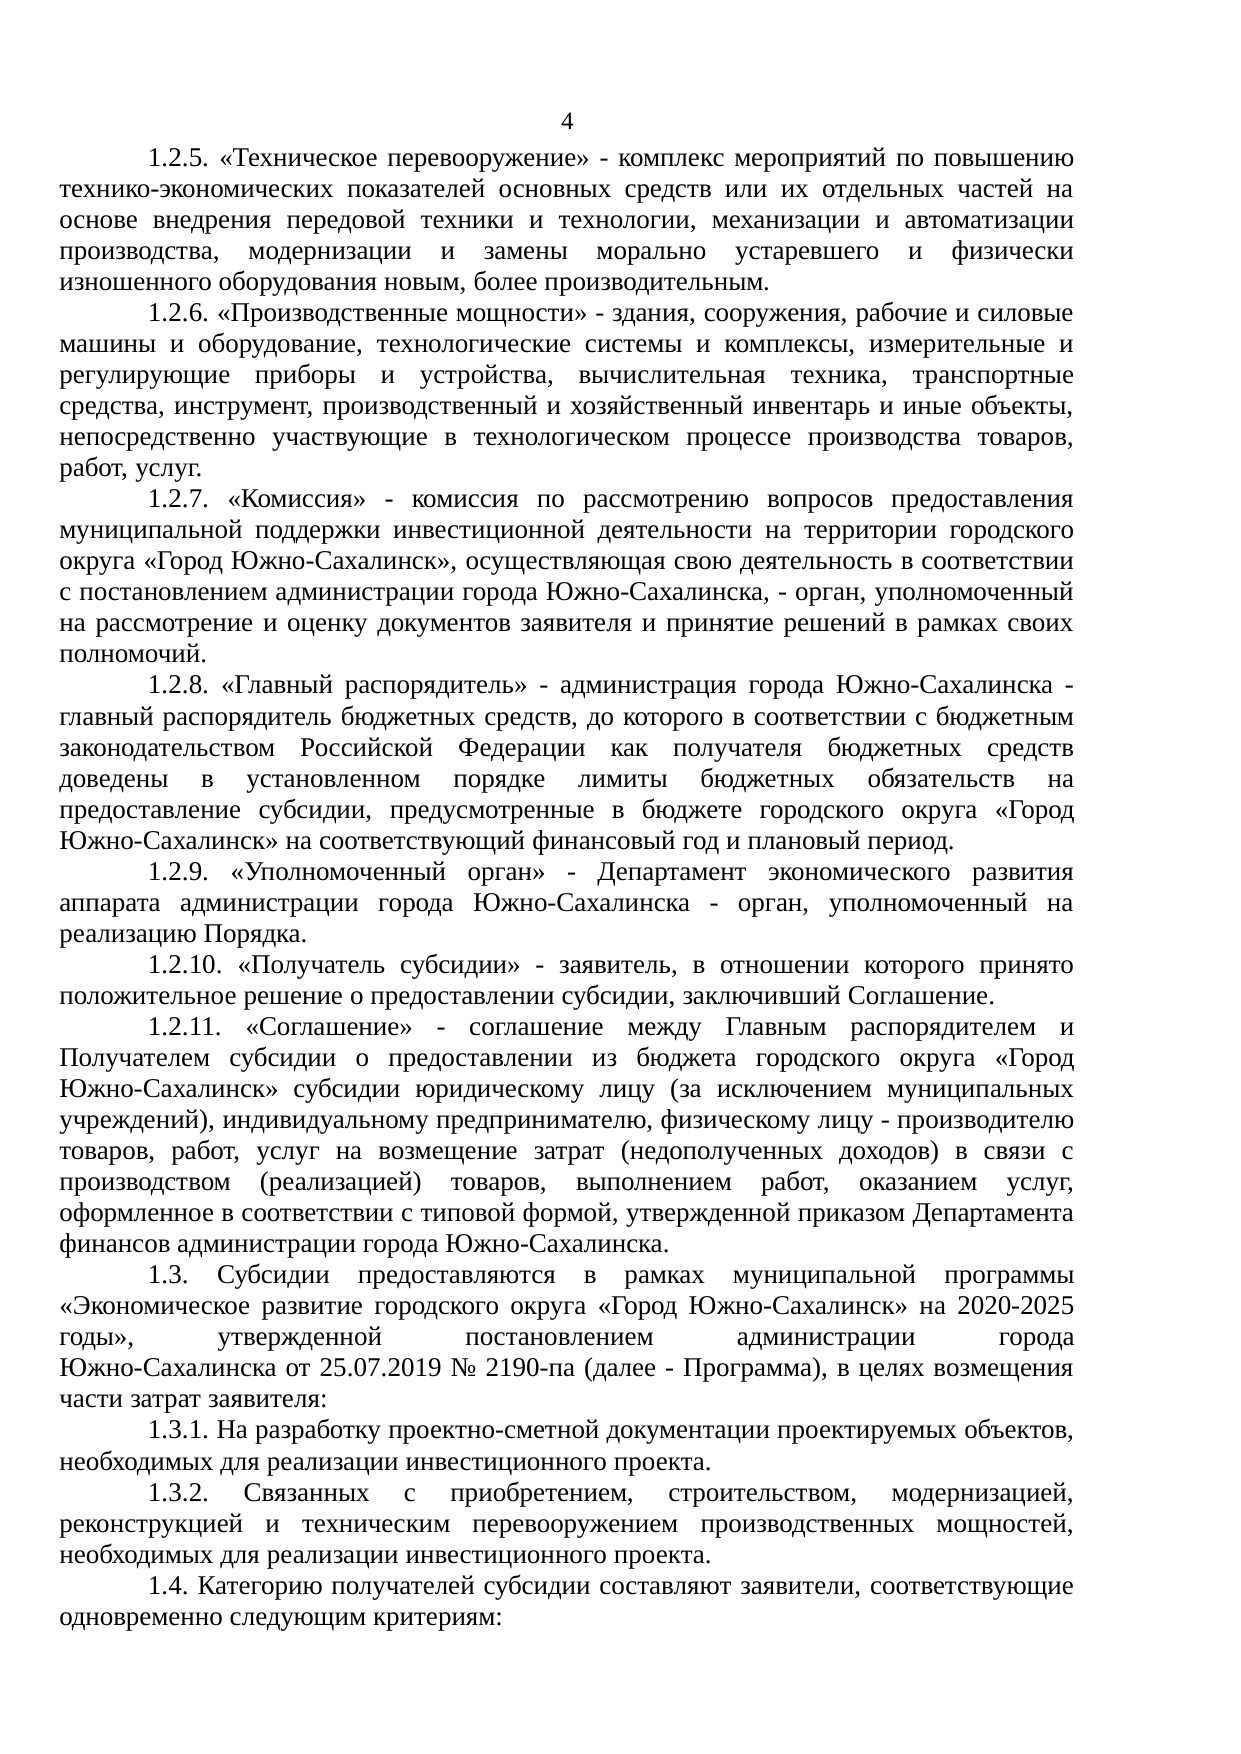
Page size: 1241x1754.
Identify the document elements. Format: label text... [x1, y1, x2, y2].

subtitle 1.2.11. «Соглашение» - соглашение между Главным распорядителем и Получателем субсидии о предоставлении из бюджета городского округа «Город Южно-Сахалинск» субсидии юридическому лицу (за исключением муниципальных учреждений), индивидуальному предпринимателю, физическому лицу - производителю товаров, работ, услуг на возмещение затрат (недополученных доходов) в связи с производством (реализацией) товаров, выполнением работ, оказанием услуг, оформленное в соответствии с типовой формой, утвержденной приказом Департамента финансов администрации города Южно-Сахалинска. [59, 1010, 1075, 1259]
subtitle 1.2.5. «Техническое перевооружение» - комплекс мероприятий по повышению технико-экономических показателей основных средств или их отдельных частей на основе внедрения передовой техники и технологии, механизации и автоматизации производства, модернизации и замены морально устаревшего и физически изношенного оборудования новым, более производительным. [59, 141, 1075, 296]
subtitle 1.3.2. Связанных с приобретением, строительством, модернизацией, реконструкцией и техническим перевооружением производственных мощностей, необходимых для реализации инвестиционного проекта. [59, 1476, 1075, 1569]
subtitle 1.2.10. «Получатель субсидии» - заявитель, в отношении которого принято положительное решение о предоставлении субсидии, заключивший Соглашение. [59, 948, 1075, 1010]
subtitle 1.3. Субсидии предоставляются в рамках муниципальной программы «Экономическое развитие городского округа «Город Южно-Сахалинск» на 2020-2025 годы», утвержденной постановлением администрации города Южно-Сахалинска от 25.07.2019 № 2190-па (далее - Программа), в целях возмещения части затрат заявителя: [59, 1259, 1075, 1414]
subtitle 1.2.6. «Производственные мощности» - здания, сооружения, рабочие и силовые машины и оборудование, технологические системы и комплексы, измерительные и регулирующие приборы и устройства, вычислительная техника, транспортные средства, инструмент, производственный и хозяйственный инвентарь и иные объекты, непосредственно участвующие в технологическом процессе производства товаров, работ, услуг. [59, 296, 1075, 483]
subtitle 1.4. Категорию получателей субсидии составляют заявители, соответствующие одновременно следующим критериям: [59, 1569, 1075, 1631]
subtitle 1.2.8. «Главный распорядитель» - администрация города Южно-Сахалинска - главный распорядитель бюджетных средств, до которого в соответствии с бюджетным законодательством Российской Федерации как получателя бюджетных средств доведены в установленном порядке лимиты бюджетных обязательств на предоставление субсидии, предусмотренные в бюджете городского округа «Город Южно-Сахалинск» на соответствующий финансовый год и плановый период. [59, 669, 1075, 855]
subtitle 1.3.1. На разработку проектно-сметной документации проектируемых объектов, необходимых для реализации инвестиционного проекта. [59, 1414, 1075, 1476]
subtitle 1.2.9. «Уполномоченный орган» - Департамент экономического развития аппарата администрации города Южно-Сахалинска - орган, уполномоченный на реализацию Порядка. [59, 855, 1075, 948]
subtitle 1.2.7. «Комиссия» - комиссия по рассмотрению вопросов предоставления муниципальной поддержки инвестиционной деятельности на территории городского округа «Город Южно-Сахалинск», осуществляющая свою деятельность в соответствии с постановлением администрации города Южно-Сахалинска, - орган, уполномоченный на рассмотрение и оценку документов заявителя и принятие решений в рамках своих полномочий. [59, 483, 1075, 669]
